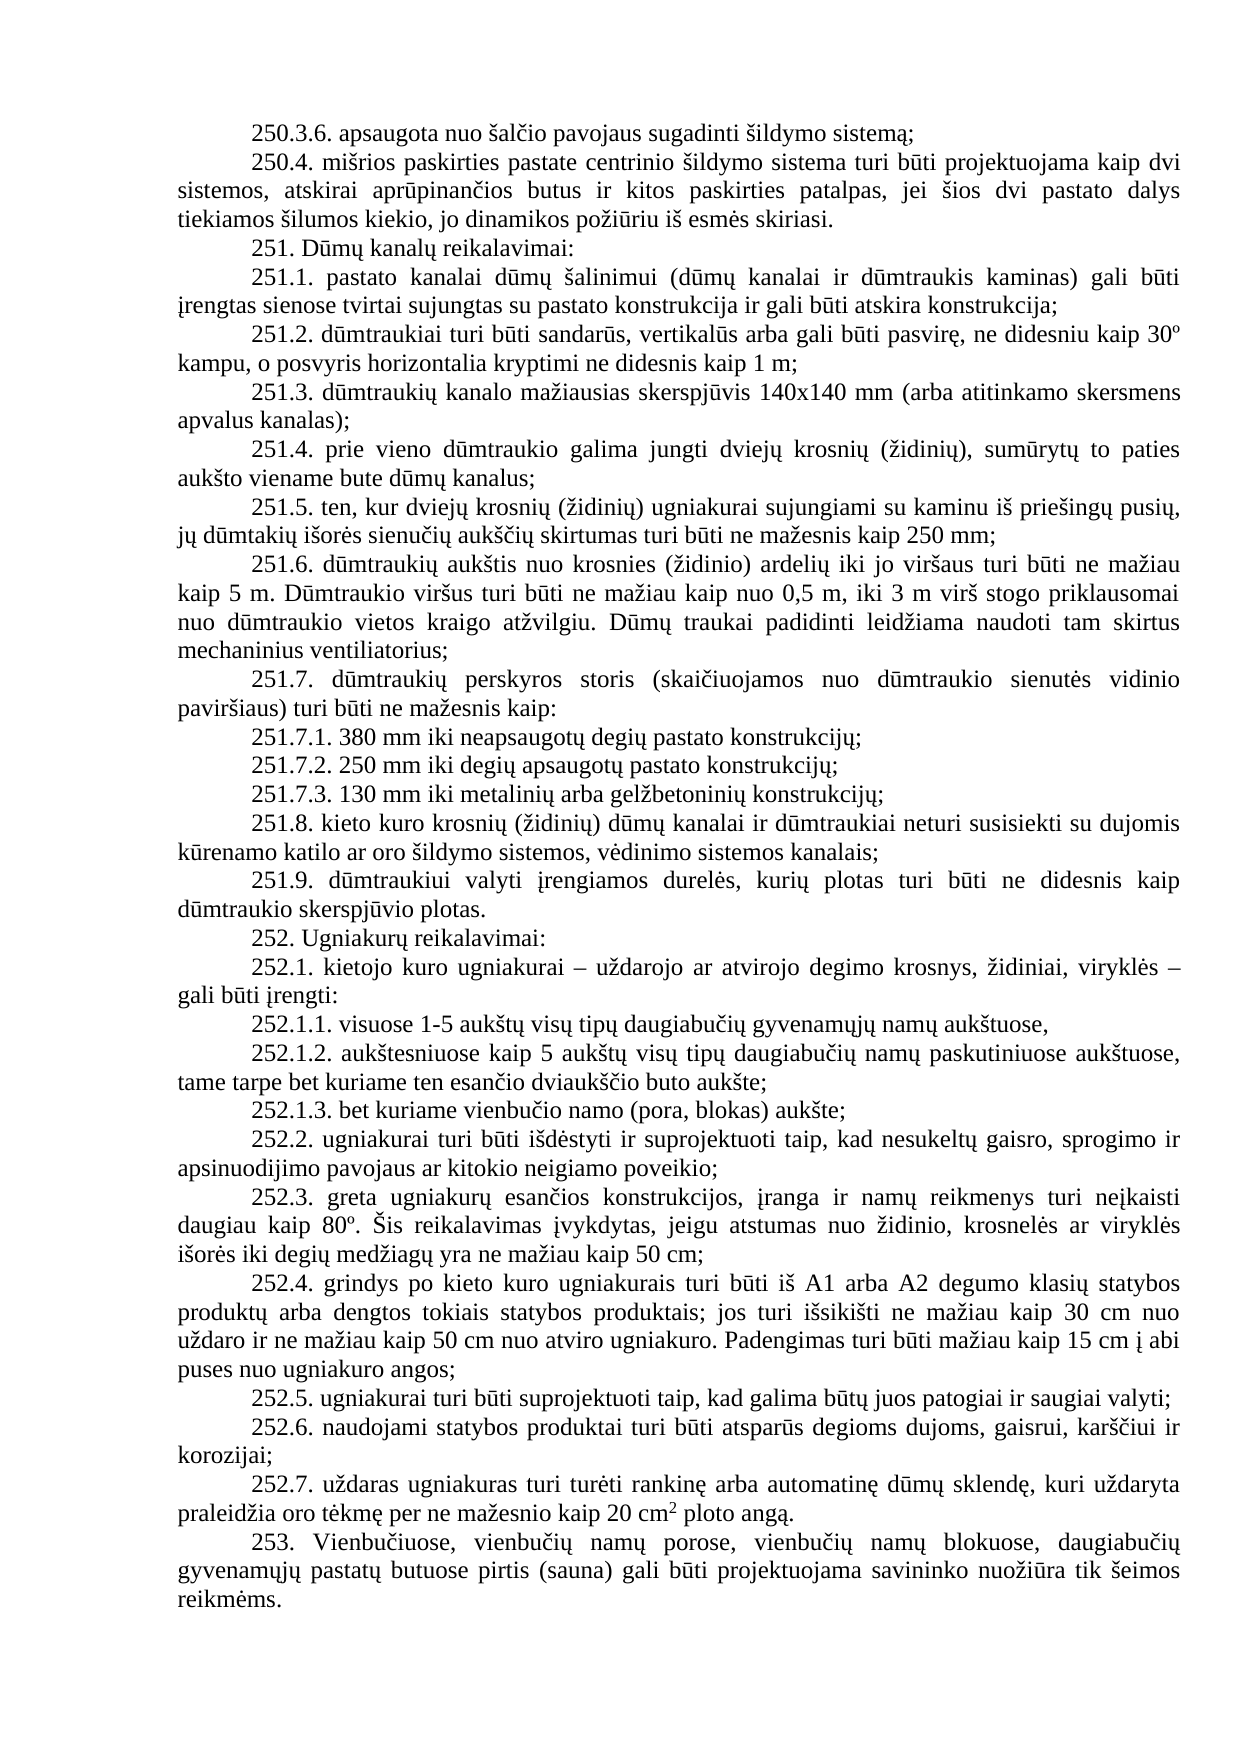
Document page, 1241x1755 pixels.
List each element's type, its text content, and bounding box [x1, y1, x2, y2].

text 252.7. uždaras ugniakuras turi turėti rankinę arba automatinę dūmų sklendę, kuri uždaryta praleidžia oro tėkmę per ne mažesnio kaip 20 cm2 ploto angą. [177, 1469, 1181, 1527]
text 252.3. greta ugniakurų esančios konstrukcijos, įranga ir namų reikmenys turi neįkaisti daugiau kaip 80º. Šis reikalavimas įvykdytas, jeigu atstumas nuo židinio, krosnelės ar viryklės išorės iki degių medžiagų yra ne mažiau kaip 50 cm; [177, 1182, 1181, 1268]
text 251.1. pastato kanalai dūmų šalinimui (dūmų kanalai ir dūmtraukis kaminas) gali būti įrengtas sienose tvirtai sujungtas su pastato konstrukcija ir gali būti atskira konstrukcija; [177, 262, 1181, 319]
text 251.8. kieto kuro krosnių (židinių) dūmų kanalai ir dūmtraukiai neturi susisiekti su dujomis kūrenamo katilo ar oro šildymo sistemos, vėdinimo sistemos kanalais; [177, 808, 1181, 866]
text 251.7. dūmtraukių perskyros storis (skaičiuojamos nuo dūmtraukio sienutės vidinio paviršiaus) turi būti ne mažesnis kaip: [177, 664, 1181, 722]
text 251.7.2. 250 mm iki degių apsaugotų pastato konstrukcijų; [177, 751, 1181, 779]
text 252.1.2. aukštesniuose kaip 5 aukštų visų tipų daugiabučių namų paskutiniuose aukštuose, tame tarpe bet kuriame ten esančio dviaukščio buto aukšte; [177, 1038, 1181, 1096]
text 252.4. grindys po kieto kuro ugniakurais turi būti iš A1 arba A2 degumo klasių statybos produktų arba dengtos tokiais statybos produktais; jos turi išsikišti ne mažiau kaip 30 cm nuo uždaro ir ne mažiau kaip 50 cm nuo atviro ugniakuro. Padengimas turi būti mažiau kaip 15 cm į abi puses nuo ugniakuro angos; [177, 1268, 1181, 1383]
text 250.4. mišrios paskirties pastate centrinio šildymo sistema turi būti projektuojama kaip dvi sistemos, atskirai aprūpinančios butus ir kitos paskirties patalpas, jei šios dvi pastato dalys tiekiamos šilumos kiekio, jo dinamikos požiūriu iš esmės skiriasi. [177, 147, 1181, 233]
text 253. Vienbučiuose, vienbučių namų porose, vienbučių namų blokuose, daugiabučių gyvenamųjų pastatų butuose pirtis (sauna) gali būti projektuojama savininko nuožiūra tik šeimos reikmėms. [177, 1527, 1181, 1613]
text 252.5. ugniakurai turi būti suprojektuoti taip, kad galima būtų juos patogiai ir saugiai valyti; [177, 1383, 1181, 1412]
text 252. Ugniakurų reikalavimai: [177, 923, 1181, 952]
text 251.7.3. 130 mm iki metalinių arba gelžbetoninių konstrukcijų; [177, 779, 1181, 808]
text 250.3.6. apsaugota nuo šalčio pavojaus sugadinti šildymo sistemą; [177, 118, 1181, 147]
text 251. Dūmų kanalų reikalavimai: [177, 233, 1181, 262]
text 251.6. dūmtraukių aukštis nuo krosnies (židinio) ardelių iki jo viršaus turi būti ne mažiau kaip 5 m. Dūmtraukio viršus turi būti ne mažiau kaip nuo 0,5 m, iki 3 m virš stogo priklausomai nuo dūmtraukio vietos kraigo atžvilgiu. Dūmų traukai padidinti leidžiama naudoti tam skirtus mechaninius ventiliatorius; [177, 549, 1181, 664]
text 252.6. naudojami statybos produktai turi būti atsparūs degioms dujoms, gaisrui, karščiui ir korozijai; [177, 1412, 1181, 1469]
text 251.9. dūmtraukiui valyti įrengiamos durelės, kurių plotas turi būti ne didesnis kaip dūmtraukio skerspjūvio plotas. [177, 866, 1181, 923]
text 251.2. dūmtraukiai turi būti sandarūs, vertikalūs arba gali būti pasvirę, ne didesniu kaip 30º kampu, o posvyris horizontalia kryptimi ne didesnis kaip 1 m; [177, 319, 1181, 377]
text 252.1.3. bet kuriame vienbučio namo (pora, blokas) aukšte; [177, 1096, 1181, 1124]
text 252.1.1. visuose 1-5 aukštų visų tipų daugiabučių gyvenamųjų namų aukštuose, [177, 1009, 1181, 1038]
text 251.4. prie vieno dūmtraukio galima jungti dviejų krosnių (židinių), sumūrytų to paties aukšto viename bute dūmų kanalus; [177, 434, 1181, 492]
text 252.2. ugniakurai turi būti išdėstyti ir suprojektuoti taip, kad nesukeltų gaisro, sprogimo ir apsinuodijimo pavojaus ar kitokio neigiamo poveikio; [177, 1124, 1181, 1182]
text 251.7.1. 380 mm iki neapsaugotų degių pastato konstrukcijų; [177, 722, 1181, 751]
text 251.3. dūmtraukių kanalo mažiausias skerspjūvis 140x140 mm (arba atitinkamo skersmens apvalus kanalas); [177, 377, 1181, 434]
text 252.1. kietojo kuro ugniakurai – uždarojo ar atvirojo degimo krosnys, židiniai, viryklės – gali būti įrengti: [177, 952, 1181, 1009]
text 251.5. ten, kur dviejų krosnių (židinių) ugniakurai sujungiami su kaminu iš priešingų pusių, jų dūmtakių išorės sienučių aukščių skirtumas turi būti ne mažesnis kaip 250 mm; [177, 492, 1181, 549]
